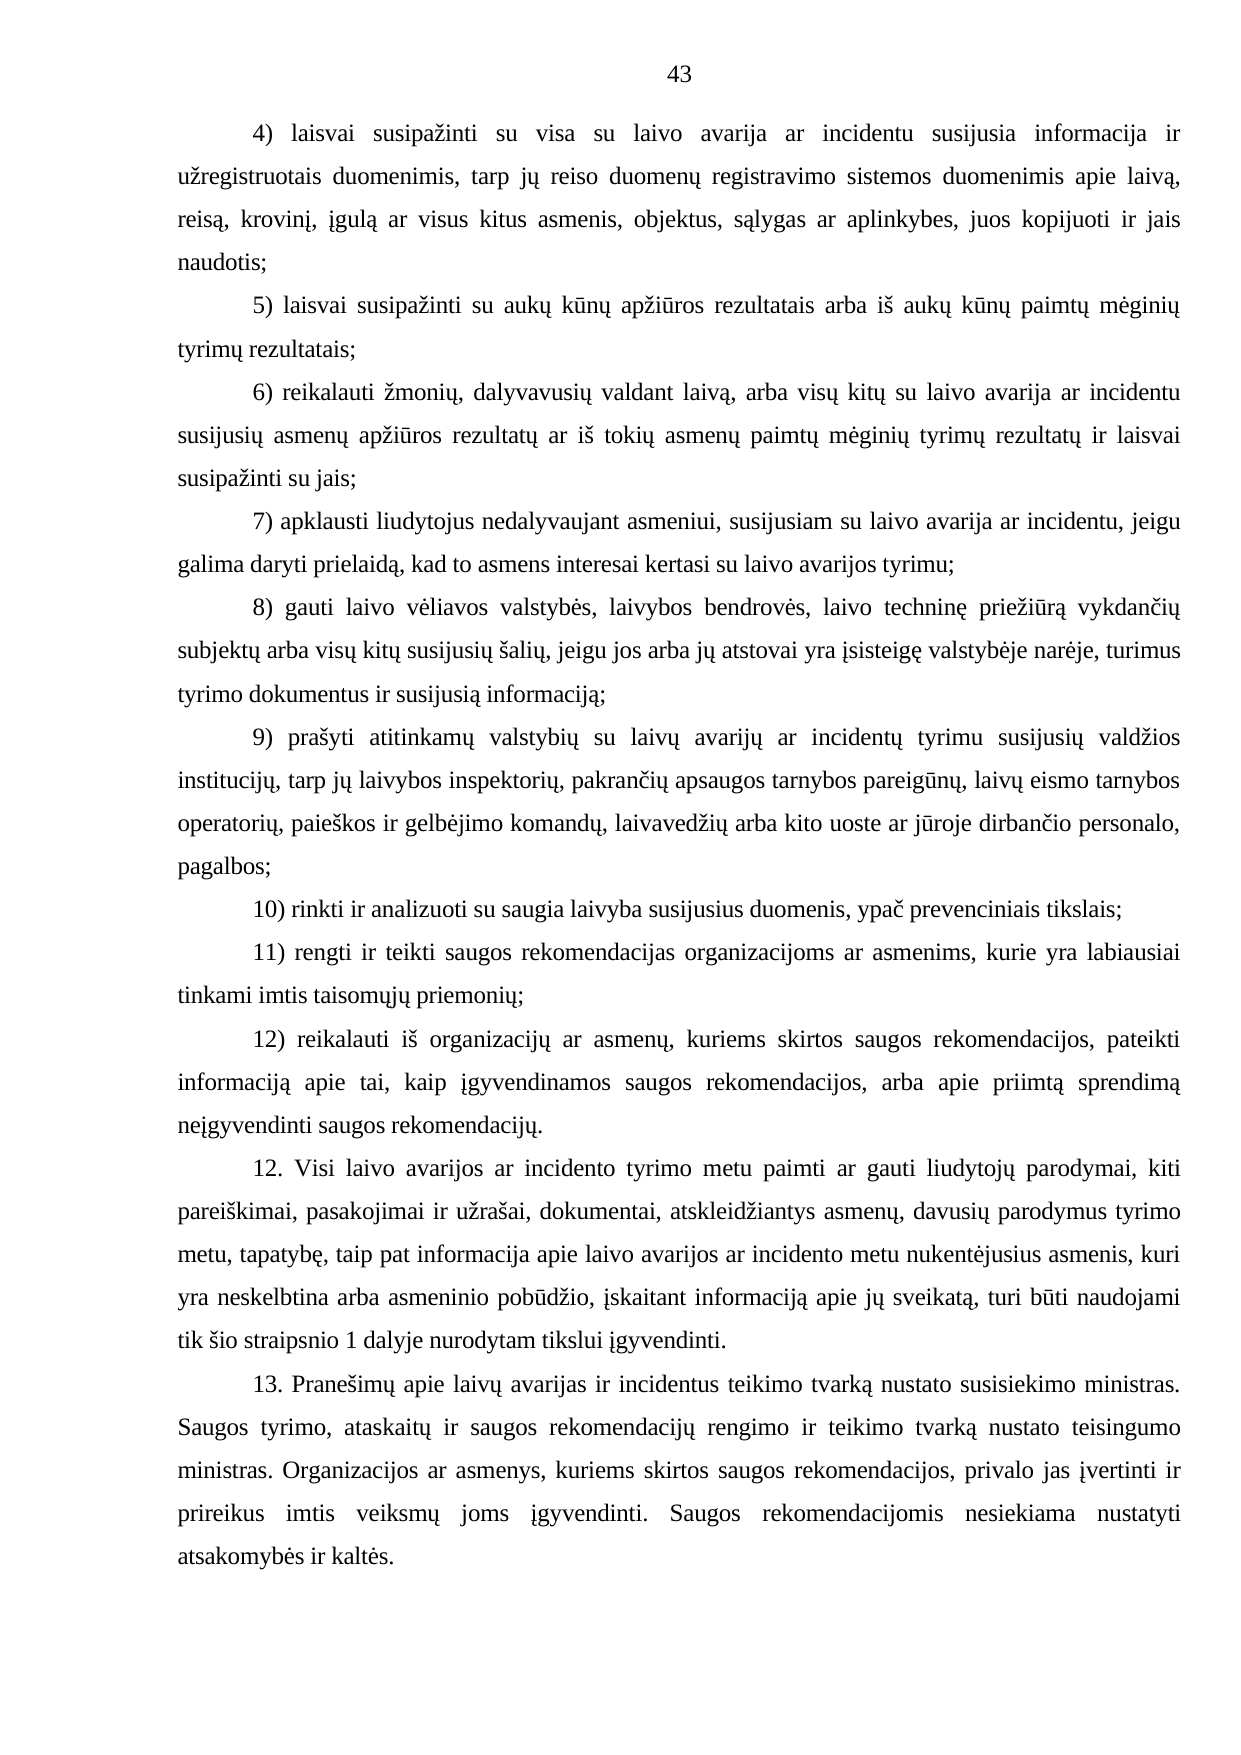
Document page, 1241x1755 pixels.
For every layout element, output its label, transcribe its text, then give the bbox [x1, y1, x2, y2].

text 11) rengti ir teikti saugos rekomendacijas organizacijoms ar asmenims, kurie yra labiausiai tinkami imtis taisomųjų priemonių; [177, 937, 1181, 1009]
text 5) laisvai susipažinti su aukų kūnų apžiūros rezultatais arba iš aukų kūnų paimtų mėginių tyrimų rezultatais; [177, 291, 1181, 362]
text 12. Visi laivo avarijos ar incidento tyrimo metu paimti ar gauti liudytojų parodymai, kiti pareiškimai, pasakojimai ir užrašai, dokumentai, atskleidžiantys asmenų, davusių parodymus tyrimo metu, tapatybę, taip pat informacija apie laivo avarijos ar incidento metu nukentėjusius asmenis, kuri yra neskelbtina arba asmeninio pobūdžio, įskaitant informaciją apie jų sveikatą, turi būti naudojami tik šio straipsnio 1 dalyje nurodytam tikslui įgyvendinti. [177, 1153, 1181, 1354]
text 6) reikalauti žmonių, dalyvavusių valdant laivą, arba visų kitų su laivo avarija ar incidentu susijusių asmenų apžiūros rezultatų ar iš tokių asmenų paimtų mėginių tyrimų rezultatų ir laisvai susipažinti su jais; [177, 377, 1181, 492]
text 10) rinkti ir analizuoti su saugia laivyba susijusius duomenis, ypač prevenciniais tikslais; [177, 894, 1181, 923]
text 4) laisvai susipažinti su visa su laivo avarija ar incidentu susijusia informacija ir užregistruotais duomenimis, tarp jų reiso duomenų registravimo sistemos duomenimis apie laivą, reisą, krovinį, įgulą ar visus kitus asmenis, objektus, sąlygas ar aplinkybes, juos kopijuoti ir jais naudotis; [177, 118, 1181, 276]
text 9) prašyti atitinkamų valstybių su laivų avarijų ar incidentų tyrimu susijusių valdžios institucijų, tarp jų laivybos inspektorių, pakrančių apsaugos tarnybos pareigūnų, laivų eismo tarnybos operatorių, paieškos ir gelbėjimo komandų, laivavedžių arba kito uoste ar jūroje dirbančio personalo, pagalbos; [177, 722, 1181, 880]
text 13. Pranešimų apie laivų avarijas ir incidentus teikimo tvarką nustato susisiekimo ministras. Saugos tyrimo, ataskaitų ir saugos rekomendacijų rengimo ir teikimo tvarką nustato teisingumo ministras. Organizacijos ar asmenys, kuriems skirtos saugos rekomendacijos, privalo jas įvertinti ir prireikus imtis veiksmų joms įgyvendinti. Saugos rekomendacijomis nesiekiama nustatyti atsakomybės ir kaltės. [177, 1369, 1181, 1570]
text 7) apklausti liudytojus nedalyvaujant asmeniui, susijusiam su laivo avarija ar incidentu, jeigu galima daryti prielaidą, kad to asmens interesai kertasi su laivo avarijos tyrimu; [177, 506, 1181, 578]
text 8) gauti laivo vėliavos valstybės, laivybos bendrovės, laivo techninę priežiūrą vykdančių subjektų arba visų kitų susijusių šalių, jeigu jos arba jų atstovai yra įsisteigę valstybėje narėje, turimus tyrimo dokumentus ir susijusią informaciją; [177, 592, 1181, 707]
text 12) reikalauti iš organizacijų ar asmenų, kuriems skirtos saugos rekomendacijos, pateikti informaciją apie tai, kaip įgyvendinamos saugos rekomendacijos, arba apie priimtą sprendimą neįgyvendinti saugos rekomendacijų. [177, 1024, 1181, 1139]
